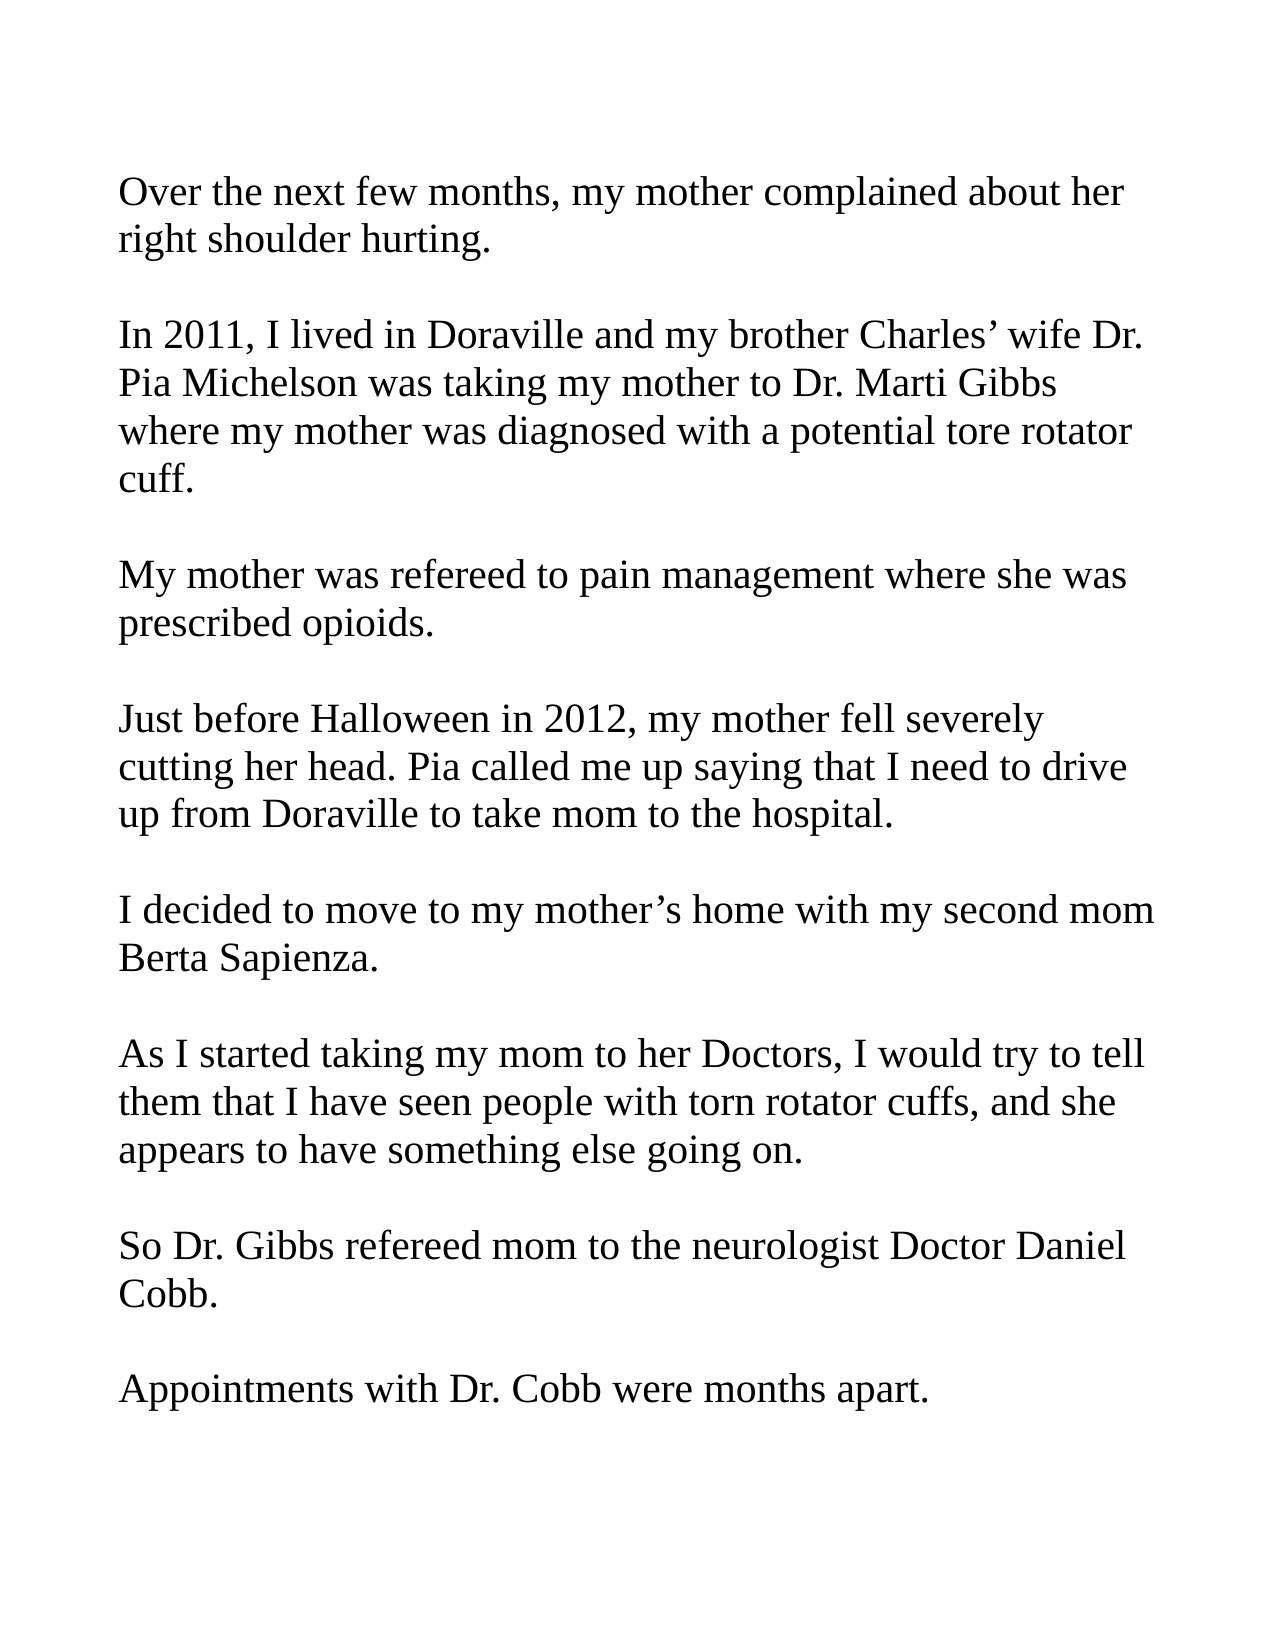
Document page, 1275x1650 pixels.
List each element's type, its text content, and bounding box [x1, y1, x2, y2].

text In 2011, I lived in Doraville and my brother Charles’ wife Dr. Pia Michelson was taking my mother to Dr. Marti Gibbs where my mother was diagnosed with a potential tore rotator cuff. [118, 310, 1157, 501]
text So Dr. Gibbs refereed mom to the neurologist Doctor Daniel Cobb. [118, 1220, 1157, 1316]
text I decided to move to my mother’s home with my second mom Berta Sapienza. [118, 885, 1157, 981]
text As I started taking my mom to her Doctors, I would try to tell them that I have seen people with torn rotator cuffs, and she appears to have something else going on. [118, 1028, 1157, 1172]
text Over the next few months, my mother complained about her right shoulder hurting. [118, 166, 1157, 262]
text My mother was refereed to pain management where she was prescribed opioids. [118, 549, 1157, 645]
text Just before Halloween in 2012, my mother fell severely cutting her head. Pia called me up saying that I need to drive up from Doraville to take mom to the hospital. [118, 693, 1157, 837]
text Appointments with Dr. Cobb were months apart. [118, 1364, 1157, 1412]
